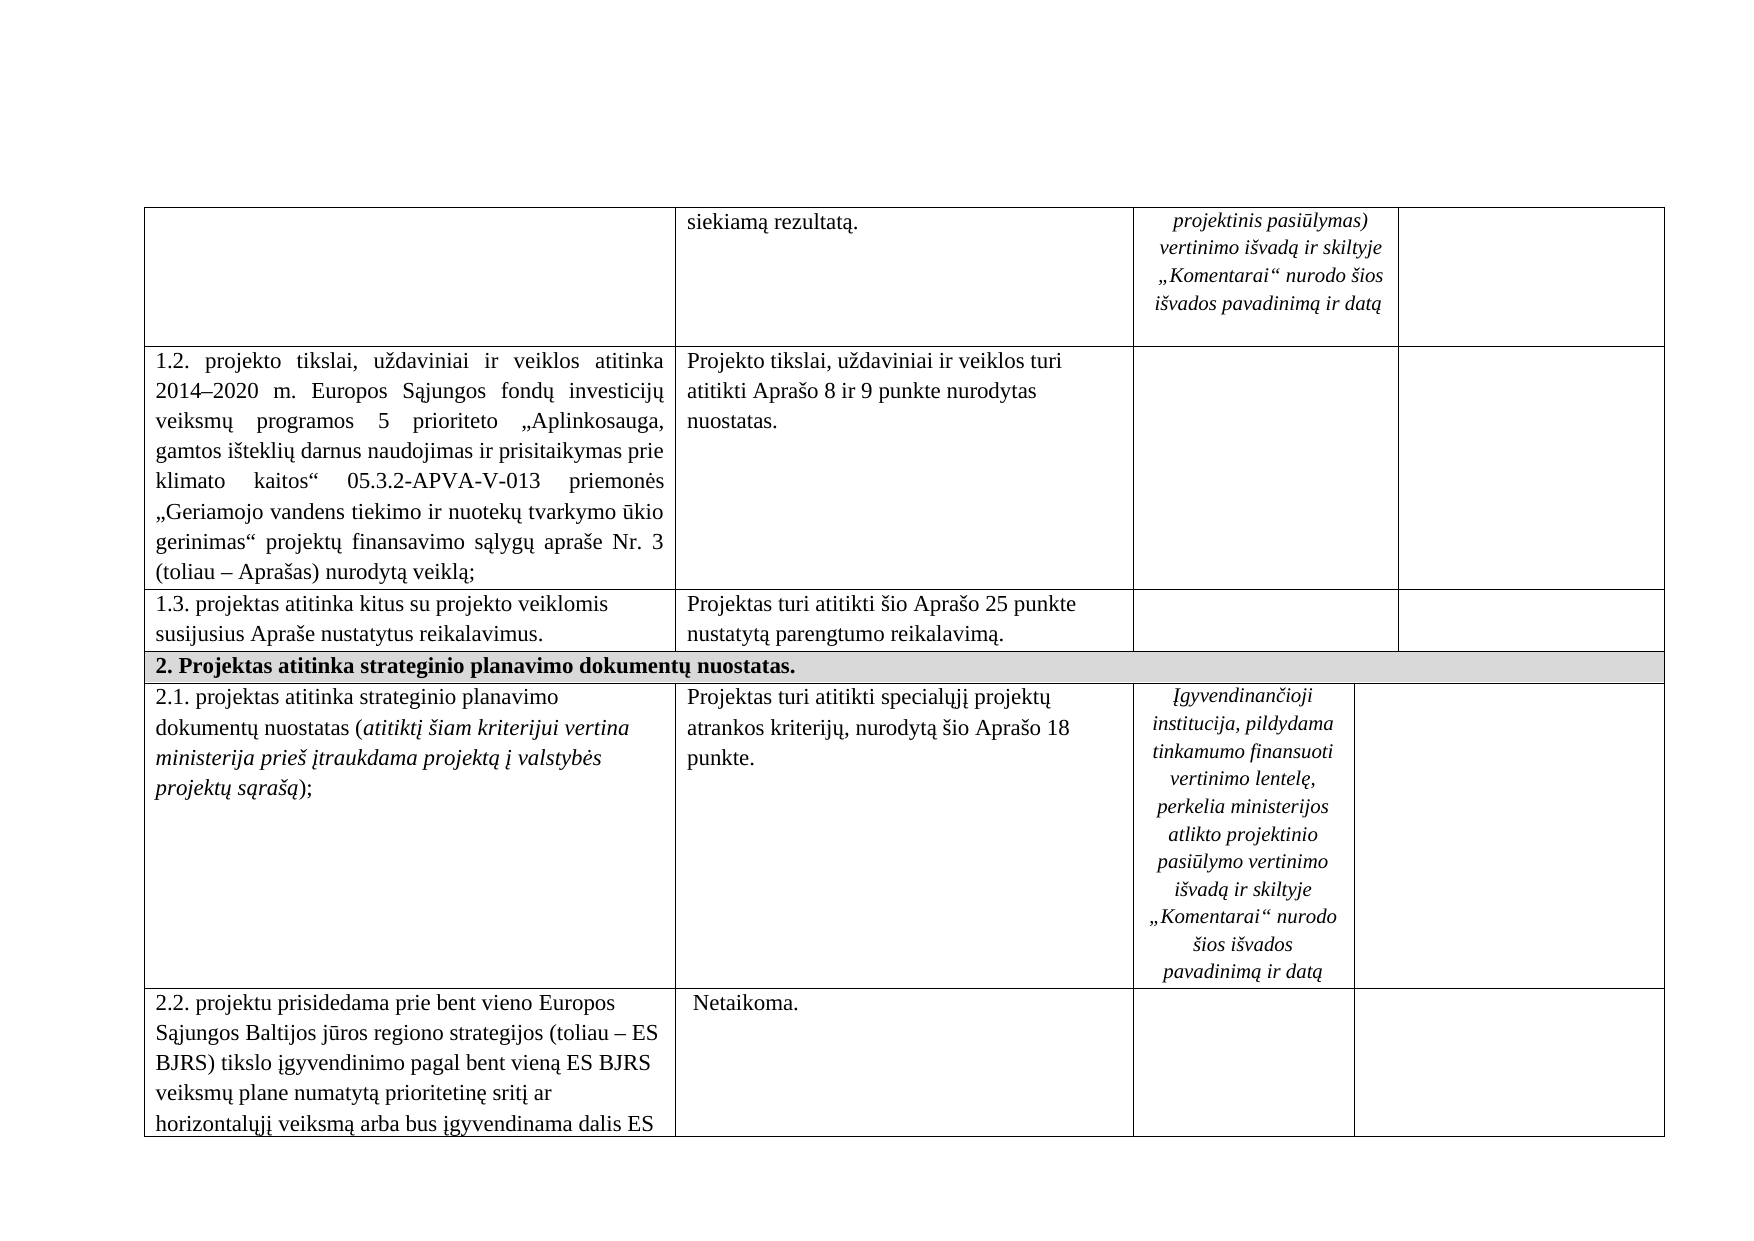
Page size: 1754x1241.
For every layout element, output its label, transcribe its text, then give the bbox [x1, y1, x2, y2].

table_cell 2. Projektas atitinka strateginio planavimo dokumentų nuostatas. [145, 652, 1664, 682]
table_cell [145, 208, 675, 346]
table_cell [1399, 590, 1664, 651]
table_cell [1134, 989, 1354, 1136]
table_cell [1134, 347, 1398, 589]
table_cell 2.1. projektas atitinka strateginio planavimo dokumentų nuostatas (atitiktį šiam kriterijui vertina ministerija prieš įtraukdama projektą į valstybės projektų sąrašą); [145, 684, 675, 988]
table_cell Įgyvendinančioji institucija, pildydama tinkamumo finansuoti vertinimo lentelę, perkelia ministerijos atlikto projektinio pasiūlymo vertinimo išvadą ir skiltyje „Komentarai“ nurodo šios išvados pavadinimą ir datą [1134, 684, 1354, 988]
table_cell 2.2. projektu prisidedama prie bent vieno Europos Sąjungos Baltijos jūros regiono strategijos (toliau – ES BJRS) tikslo įgyvendinimo pagal bent vieną ES BJRS veiksmų plane numatytą prioritetinę sritį ar horizontalųjį veiksmą arba bus įgyvendinama dalis ES [145, 989, 675, 1136]
table_cell Projektas turi atitikti specialųjį projektų atrankos kriterijų, nurodytą šio Aprašo 18 punkte. [676, 684, 1133, 988]
table_cell [1355, 684, 1664, 988]
table_cell [1355, 989, 1664, 1136]
table_cell Projekto tikslai, uždaviniai ir veiklos turi atitikti Aprašo 8 ir 9 punkte nurodytas nuostatas. [676, 347, 1133, 589]
table_cell [1399, 208, 1664, 346]
table_cell [1399, 347, 1664, 589]
table_cell siekiamą rezultatą. [676, 208, 1133, 346]
table_cell 1.3. projektas atitinka kitus su projekto veiklomis susijusius Apraše nustatytus reikalavimus. [145, 590, 675, 651]
table_cell [1134, 590, 1398, 651]
table_cell projektinis pasiūlymas) vertinimo išvadą ir skiltyje „Komentarai“ nurodo šios išvados pavadinimą ir datą [1134, 208, 1398, 346]
table_cell Netaikoma. [676, 989, 1133, 1136]
table_cell Projektas turi atitikti šio Aprašo 25 punkte nustatytą parengtumo reikalavimą. [676, 590, 1133, 651]
table_cell 1.2. projekto tikslai, uždaviniai ir veiklos atitinka 2014–2020 m. Europos Sąjungos fondų investicijų veiksmų programos 5 prioriteto „Aplinkosauga, gamtos išteklių darnus naudojimas ir prisitaikymas prie klimato kaitos“ 05.3.2-APVA-V-013 priemonės „Geriamojo vandens tiekimo ir nuotekų tvarkymo ūkio gerinimas“ projektų finansavimo sąlygų apraše Nr. 3 (toliau – Aprašas) nurodytą veiklą; [145, 347, 675, 589]
